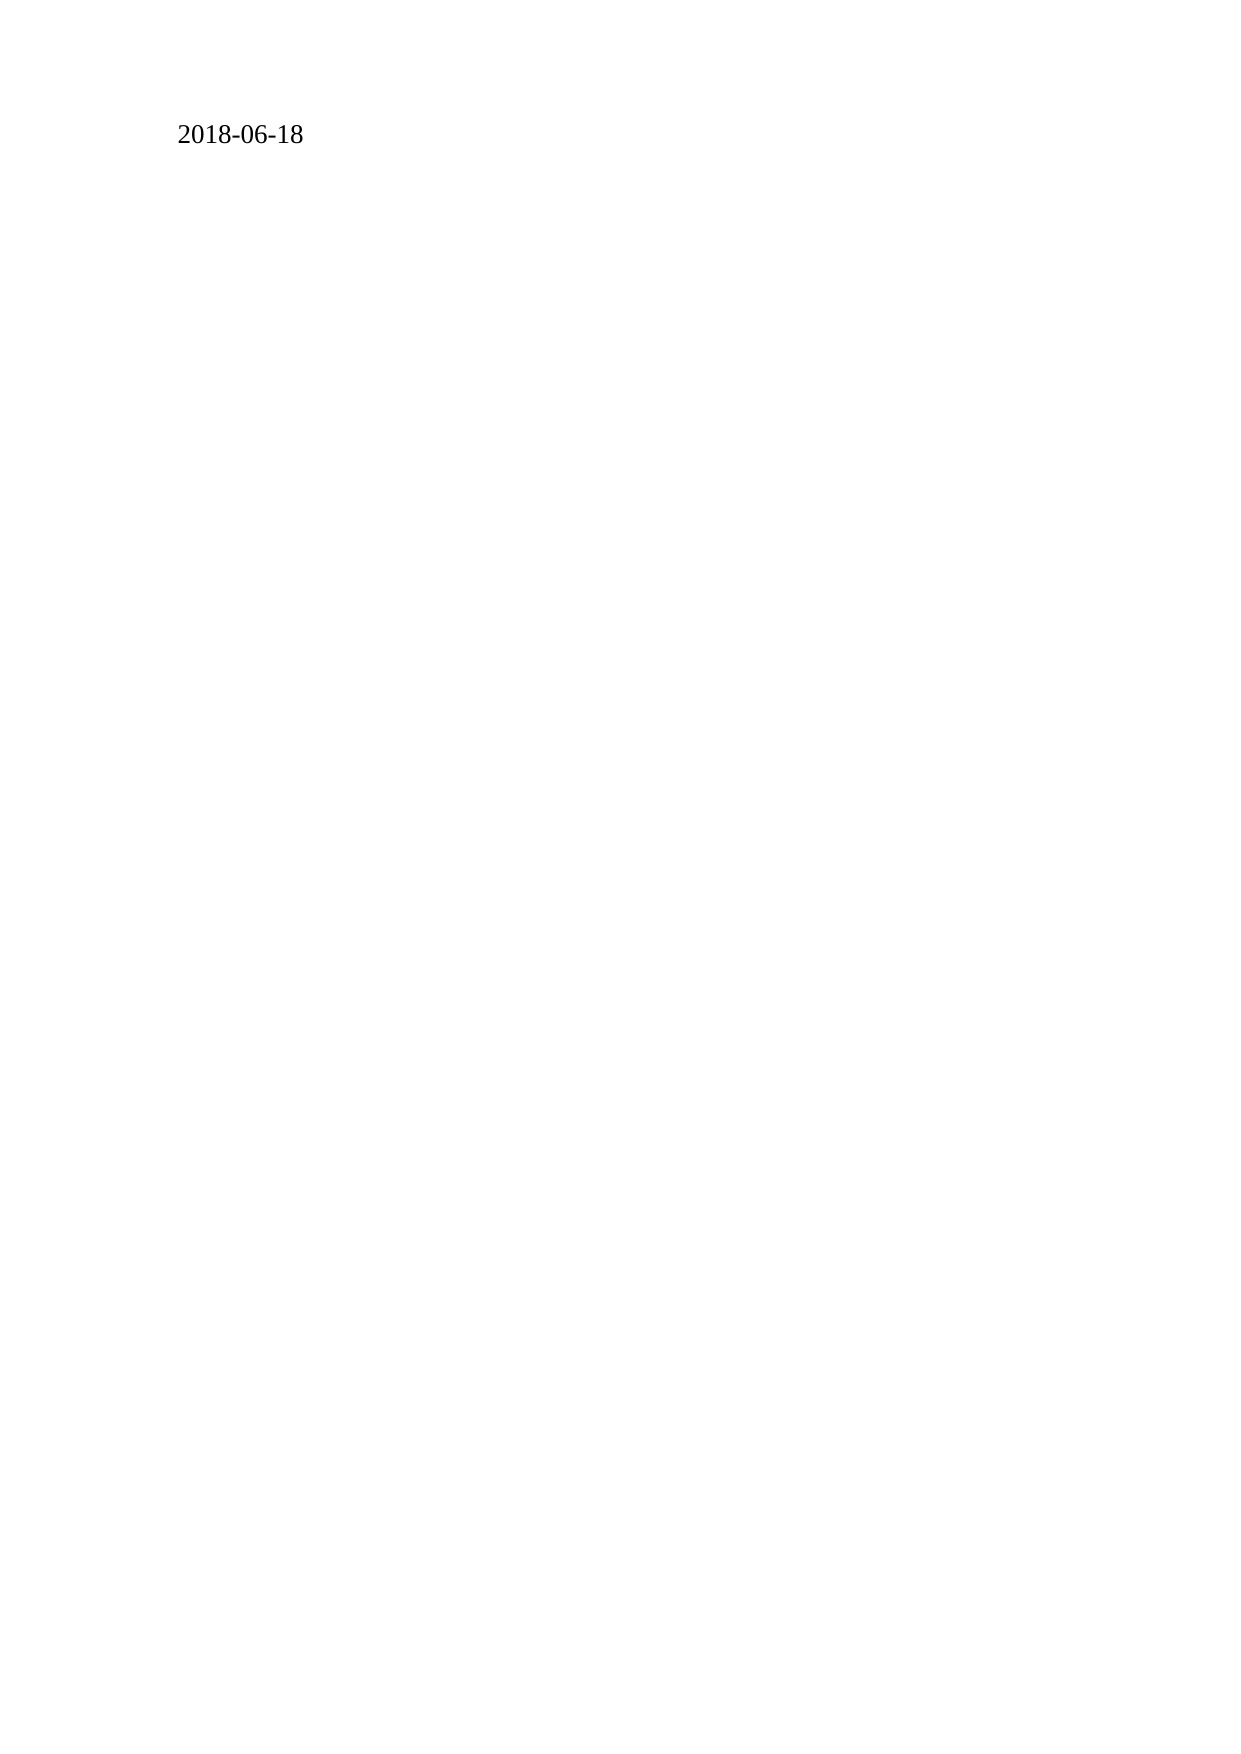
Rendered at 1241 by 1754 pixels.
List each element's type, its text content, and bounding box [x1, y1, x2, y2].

text 2018-06-18 [177, 118, 1181, 149]
